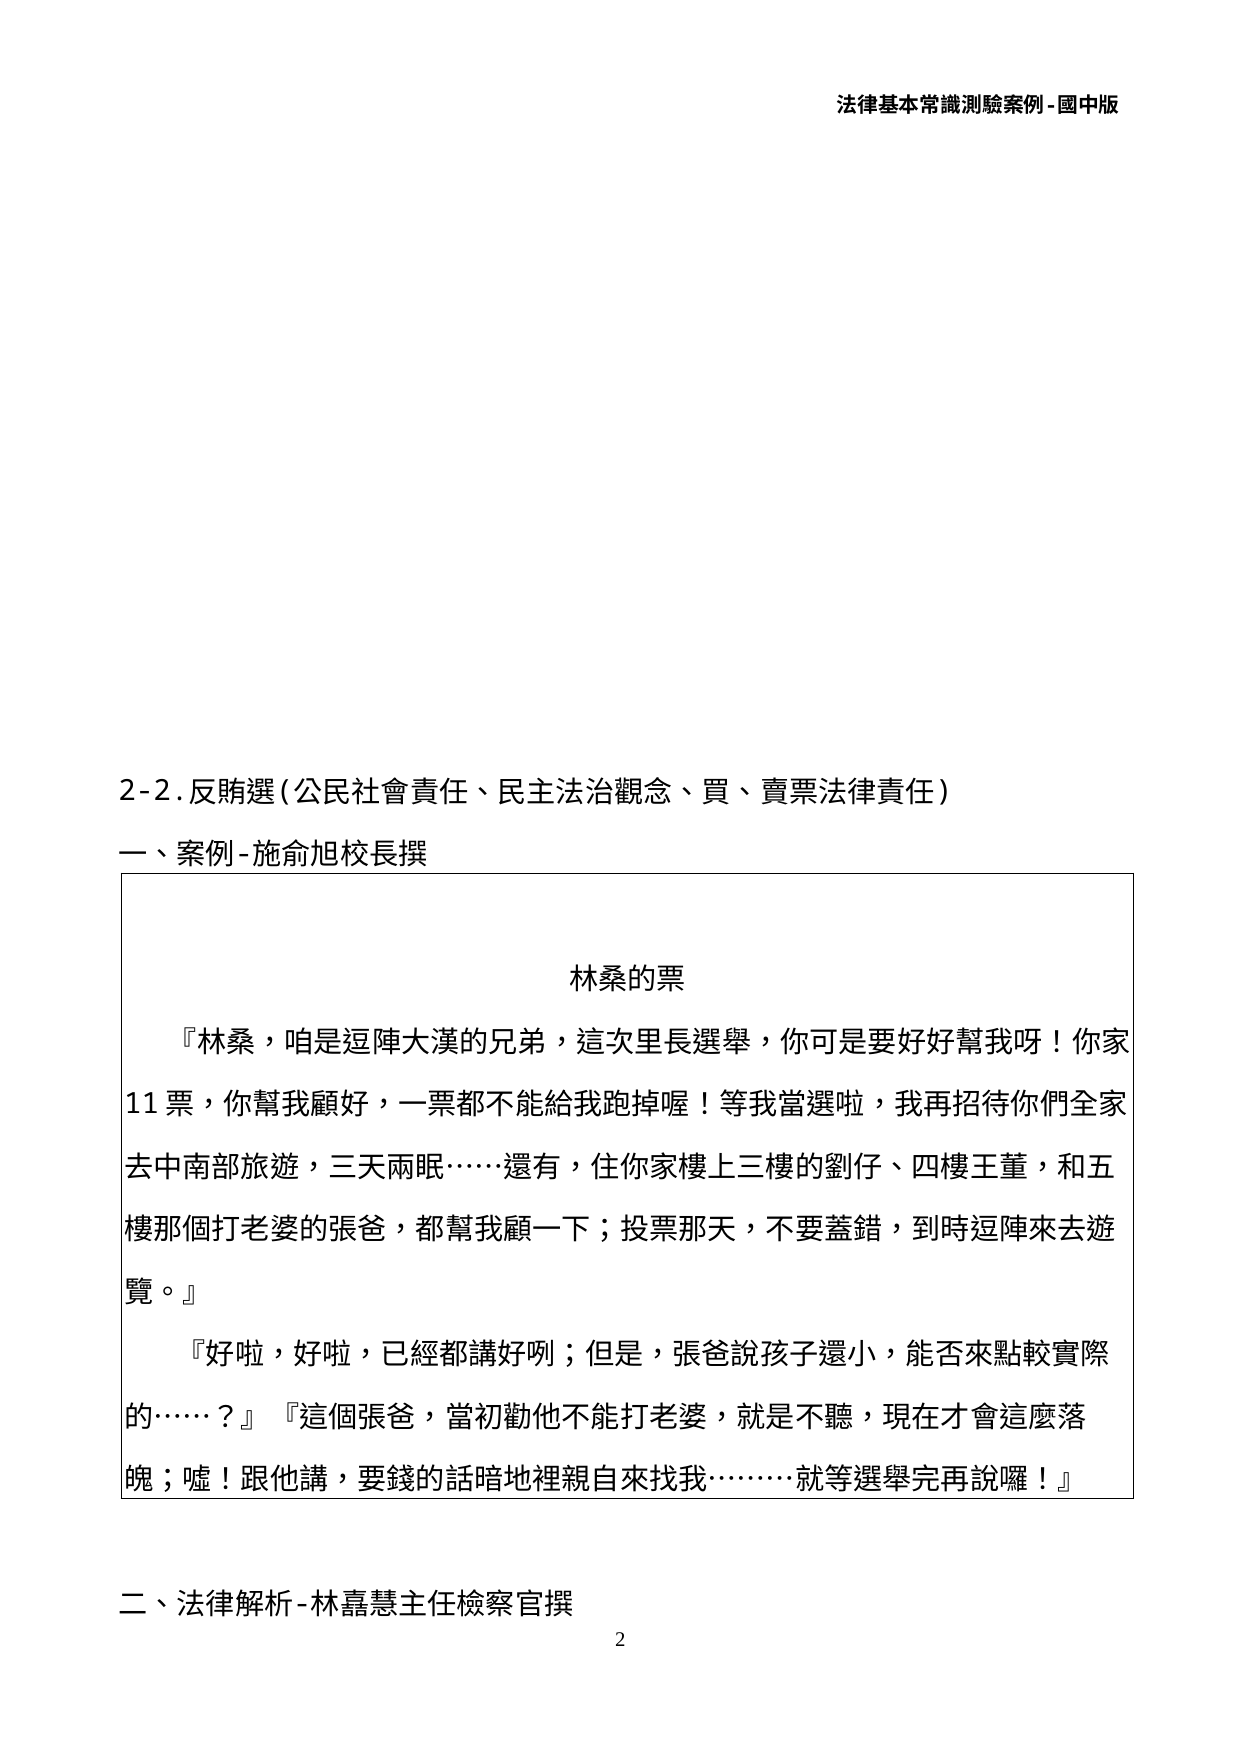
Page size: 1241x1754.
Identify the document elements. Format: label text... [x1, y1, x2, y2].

text 二、法律解析-林嚞慧主任檢察官撰 [118, 1560, 1122, 1623]
text 2-2.反賄選(公民社會責任、民主法治觀念、買、賣票法律責任) [118, 748, 1122, 810]
text 一、案例-施俞旭校長撰 [118, 810, 1122, 873]
table_header 林桑的票 『林桑，咱是逗陣大漢的兄弟，這次里長選舉，你可是要好好幫我呀！你家11票，你幫我顧好，一票都不能給我跑掉喔！等我當選啦，我再招待你們全家去中南部旅遊，三天兩眠……還有，住你家樓上三樓的劉仔、四樓王董，和五樓那個打老婆的張爸，都幫我顧一下；投票那天，不要蓋錯，到時逗陣來去遊覽。』 『好啦，好啦，已經都講好咧；但是，張爸說孩子還小，能否來點較實際的……？』『這個張爸，當初勸他不能打老婆，就是不聽，現在才會這麼落魄；噓！跟他講，要錢的話暗地裡親自來找我………就等選舉完再說囉！』 [122, 874, 1133, 1498]
